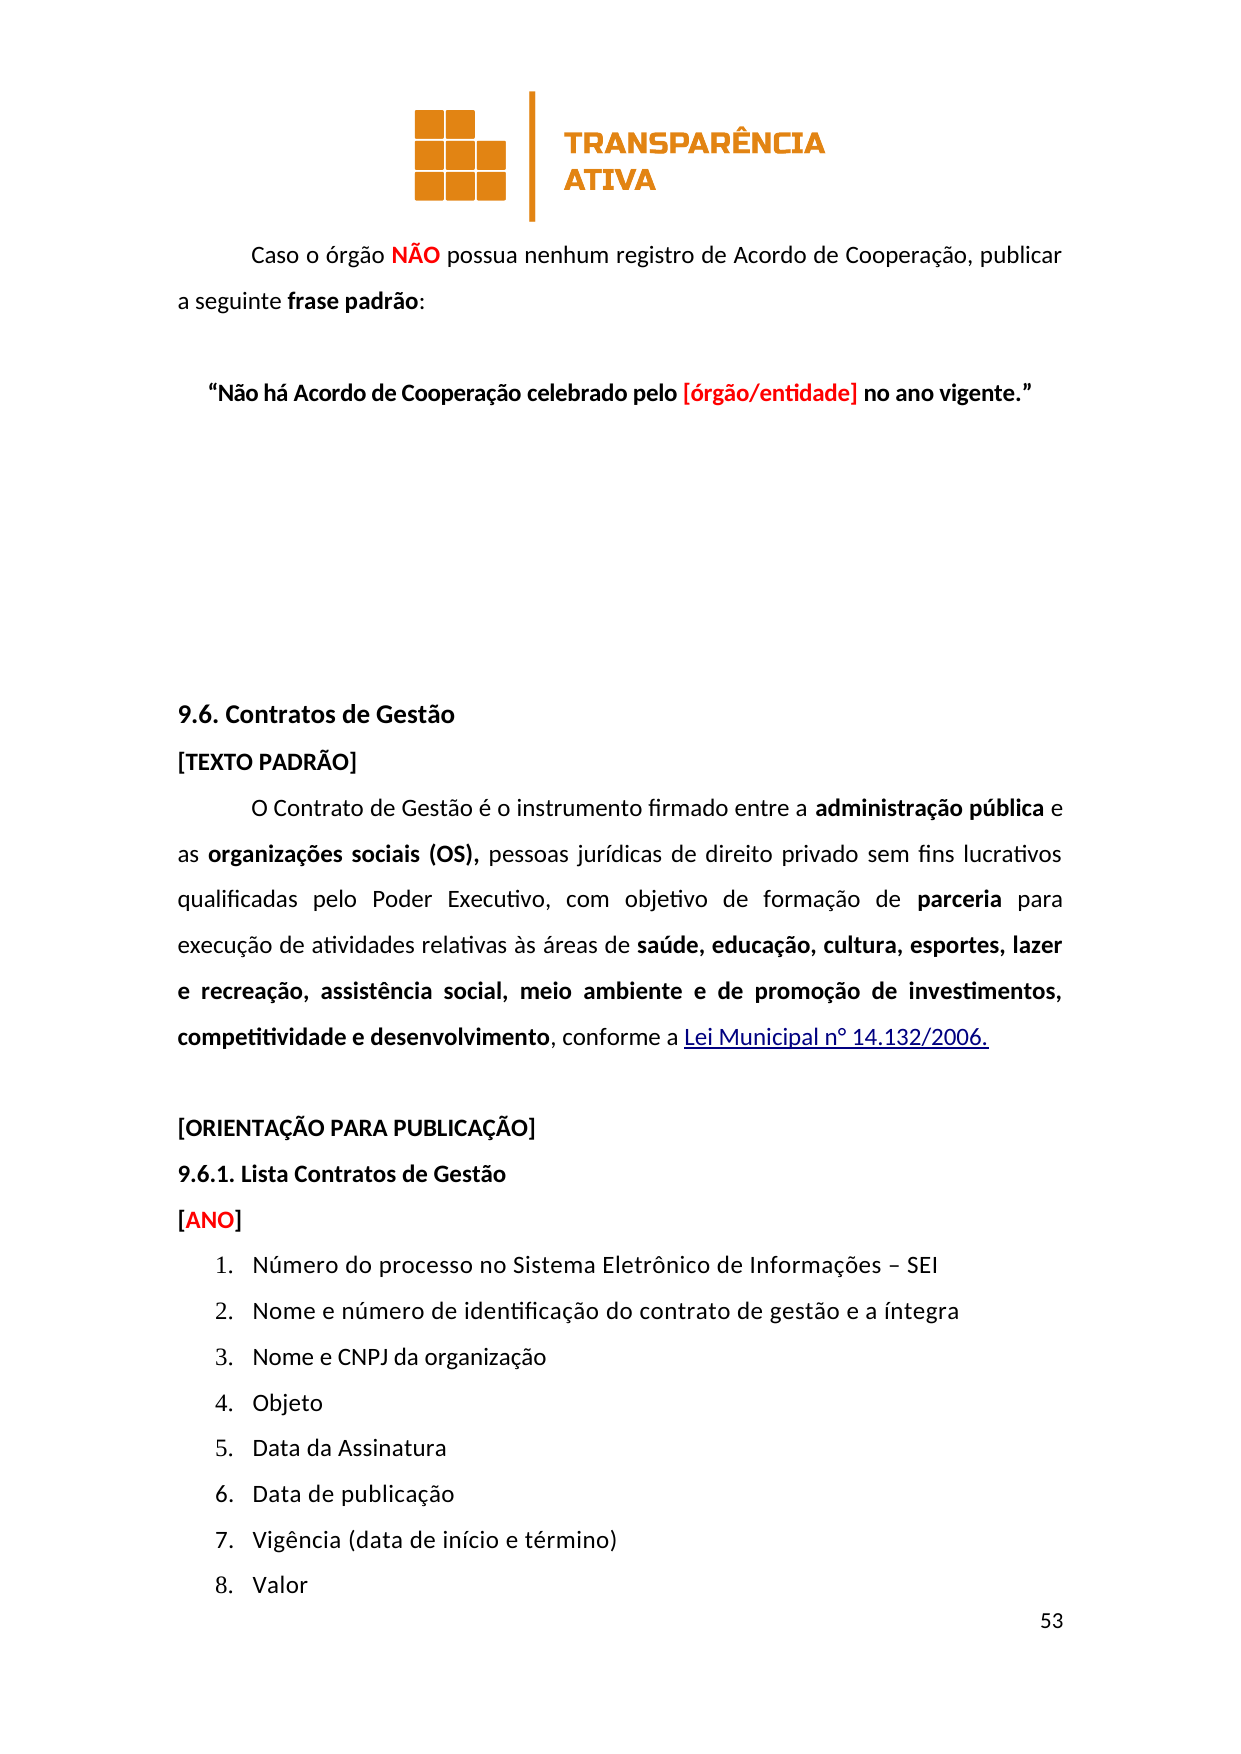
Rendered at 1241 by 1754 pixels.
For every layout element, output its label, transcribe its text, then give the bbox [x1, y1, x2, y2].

list Valor [845, 1569, 858, 1600]
text [ANO] [177, 1204, 1063, 1234]
list Data da Assinatura [436, 1432, 497, 1463]
list Objeto [975, 1388, 1023, 1401]
list Objeto [861, 1402, 879, 1417]
list Nome e CNPJ da organização [373, 1341, 434, 1371]
list Data da Assinatura [471, 1450, 549, 1463]
list Vigência (data de início e término) [373, 1524, 581, 1554]
text 9.6. Contratos de Gestão [177, 697, 1063, 730]
list Data da Assinatura [373, 1432, 435, 1463]
text [TEXTO PADRÃO] [177, 746, 1063, 777]
list Nome e CNPJ da organização [761, 1341, 793, 1371]
list Objeto [674, 1387, 744, 1417]
list Valor [583, 1591, 681, 1600]
list Data da Assinatura [880, 1432, 930, 1463]
list Objeto [1024, 1388, 1052, 1417]
list Data da Assinatura [761, 1432, 784, 1463]
list Vigência (data de início e término) [305, 1524, 360, 1554]
list Data da Assinatura [805, 1432, 818, 1463]
list Data de publicação [946, 1478, 974, 1509]
list Objeto [499, 1387, 672, 1417]
list Data de publicação [761, 1478, 786, 1503]
list Data da Assinatura [847, 1432, 860, 1463]
list Valor [698, 1584, 718, 1590]
list Nome e CNPJ da organização [794, 1341, 871, 1371]
list Valor [822, 1569, 844, 1600]
list Objeto [746, 1387, 759, 1417]
list Data de publicação [225, 1478, 288, 1509]
list Data da Assinatura [860, 1432, 875, 1463]
list Valor [763, 1569, 788, 1600]
list Valor [583, 1585, 697, 1590]
list Valor [583, 1569, 761, 1600]
list Valor [859, 1569, 869, 1600]
list Data da Assinatura [567, 1432, 651, 1463]
list Vigência (data de início e término) [225, 1524, 277, 1554]
list Data da Assinatura [746, 1432, 759, 1463]
list Data da Assinatura [975, 1432, 1023, 1463]
list Nome e número de identificação do contrato de gestão e a íntegra [215, 1295, 744, 1326]
list Nome e CNPJ da organização [978, 1341, 1063, 1371]
list Valor [402, 1584, 580, 1600]
list Nome e CNPJ da organização [871, 1341, 976, 1371]
list Objeto [882, 1387, 931, 1417]
list Objeto [373, 1387, 434, 1417]
list Vigência (data de início e término) [583, 1526, 761, 1554]
list Nome e CNPJ da organização [215, 1341, 286, 1371]
list Data da Assinatura [789, 1432, 804, 1463]
list Data de publicação [821, 1478, 845, 1509]
list Objeto [225, 1387, 286, 1417]
list Objeto [215, 1387, 223, 1406]
list Data de publicação [806, 1478, 819, 1509]
text [ORIENTAÇÃO PARA PUBLICAÇÃO] [177, 1112, 1063, 1143]
list Objeto [960, 1398, 974, 1417]
text 9.6.1. Lista Contratos de Gestão [177, 1158, 1063, 1188]
list Valor [215, 1569, 223, 1600]
list Vigência (data de início e término) [279, 1524, 303, 1554]
list Valor [975, 1569, 1023, 1599]
list Data de publicação [373, 1478, 786, 1509]
list Objeto [761, 1387, 885, 1417]
list Valor [267, 1569, 303, 1581]
list Data de publicação [1024, 1478, 1052, 1509]
text O Contrato de Gestão é o instrumento firmado entre a administração pública e as organizações sociais (OS), pessoas jurídicas de direito privado sem fins lucrativos qualificadas pelo Poder Executivo, com objetivo de formação de parceria para execução de atividades relativas às áreas de saúde, educação, cultura, esportes, lazer e recreação, assistência social, meio ambiente e de promoção de investimentos, competitividade e desenvolvimento, conforme a Lei Municipal n° 14.132/2006. [177, 792, 1063, 1051]
list Data da Assinatura [959, 1432, 974, 1463]
list Valor [225, 1569, 277, 1600]
list Data da Assinatura [499, 1432, 565, 1463]
list Objeto [436, 1387, 497, 1417]
list Objeto [975, 1402, 1023, 1417]
list Data de publicação [295, 1478, 360, 1509]
text “Não há Acordo de Cooperação celebrado pelo [órgão/entidade] no ano vigente.” [177, 377, 1063, 407]
list Valor [699, 1591, 718, 1600]
list Data de publicação [846, 1478, 859, 1509]
list Data da Assinatura [652, 1432, 744, 1463]
list Vigência (data de início e término) [762, 1524, 788, 1554]
list Vigência (data de início e término) [876, 1524, 916, 1554]
list Data de publicação [878, 1478, 930, 1509]
text Caso o órgão NÃO possua nenhum registro de Acordo de Cooperação, publicar a seguinte frase padrão: [177, 240, 1063, 316]
list Objeto [362, 1387, 371, 1417]
list Data de publicação [975, 1483, 1023, 1498]
list Valor [790, 1569, 794, 1600]
list Data da Assinatura [819, 1432, 845, 1463]
list Valor [946, 1569, 974, 1600]
list Número do processo no Sistema Eletrônico de Informações – SEI [215, 1249, 1063, 1280]
list Valor [268, 1569, 581, 1600]
list Objeto [288, 1387, 360, 1417]
list Nome e número de identificação do contrato de gestão e a íntegra [373, 1303, 435, 1326]
list Nome e número de identificação do contrato de gestão e a íntegra [978, 1299, 1029, 1326]
list Valor [796, 1569, 821, 1600]
list Nome e número de identificação do contrato de gestão e a íntegra [761, 1295, 1063, 1326]
list Data de publicação [793, 1478, 805, 1509]
list Valor [1024, 1569, 1052, 1600]
list Nome e CNPJ da organização [288, 1341, 360, 1371]
list Nome e CNPJ da organização [436, 1341, 744, 1371]
list Objeto [946, 1388, 974, 1396]
list Data da Assinatura [226, 1432, 360, 1463]
list Objeto [786, 1404, 803, 1417]
list Valor [876, 1569, 930, 1600]
list Data de publicação [976, 1500, 1022, 1509]
list Data da Assinatura [1024, 1432, 1039, 1463]
